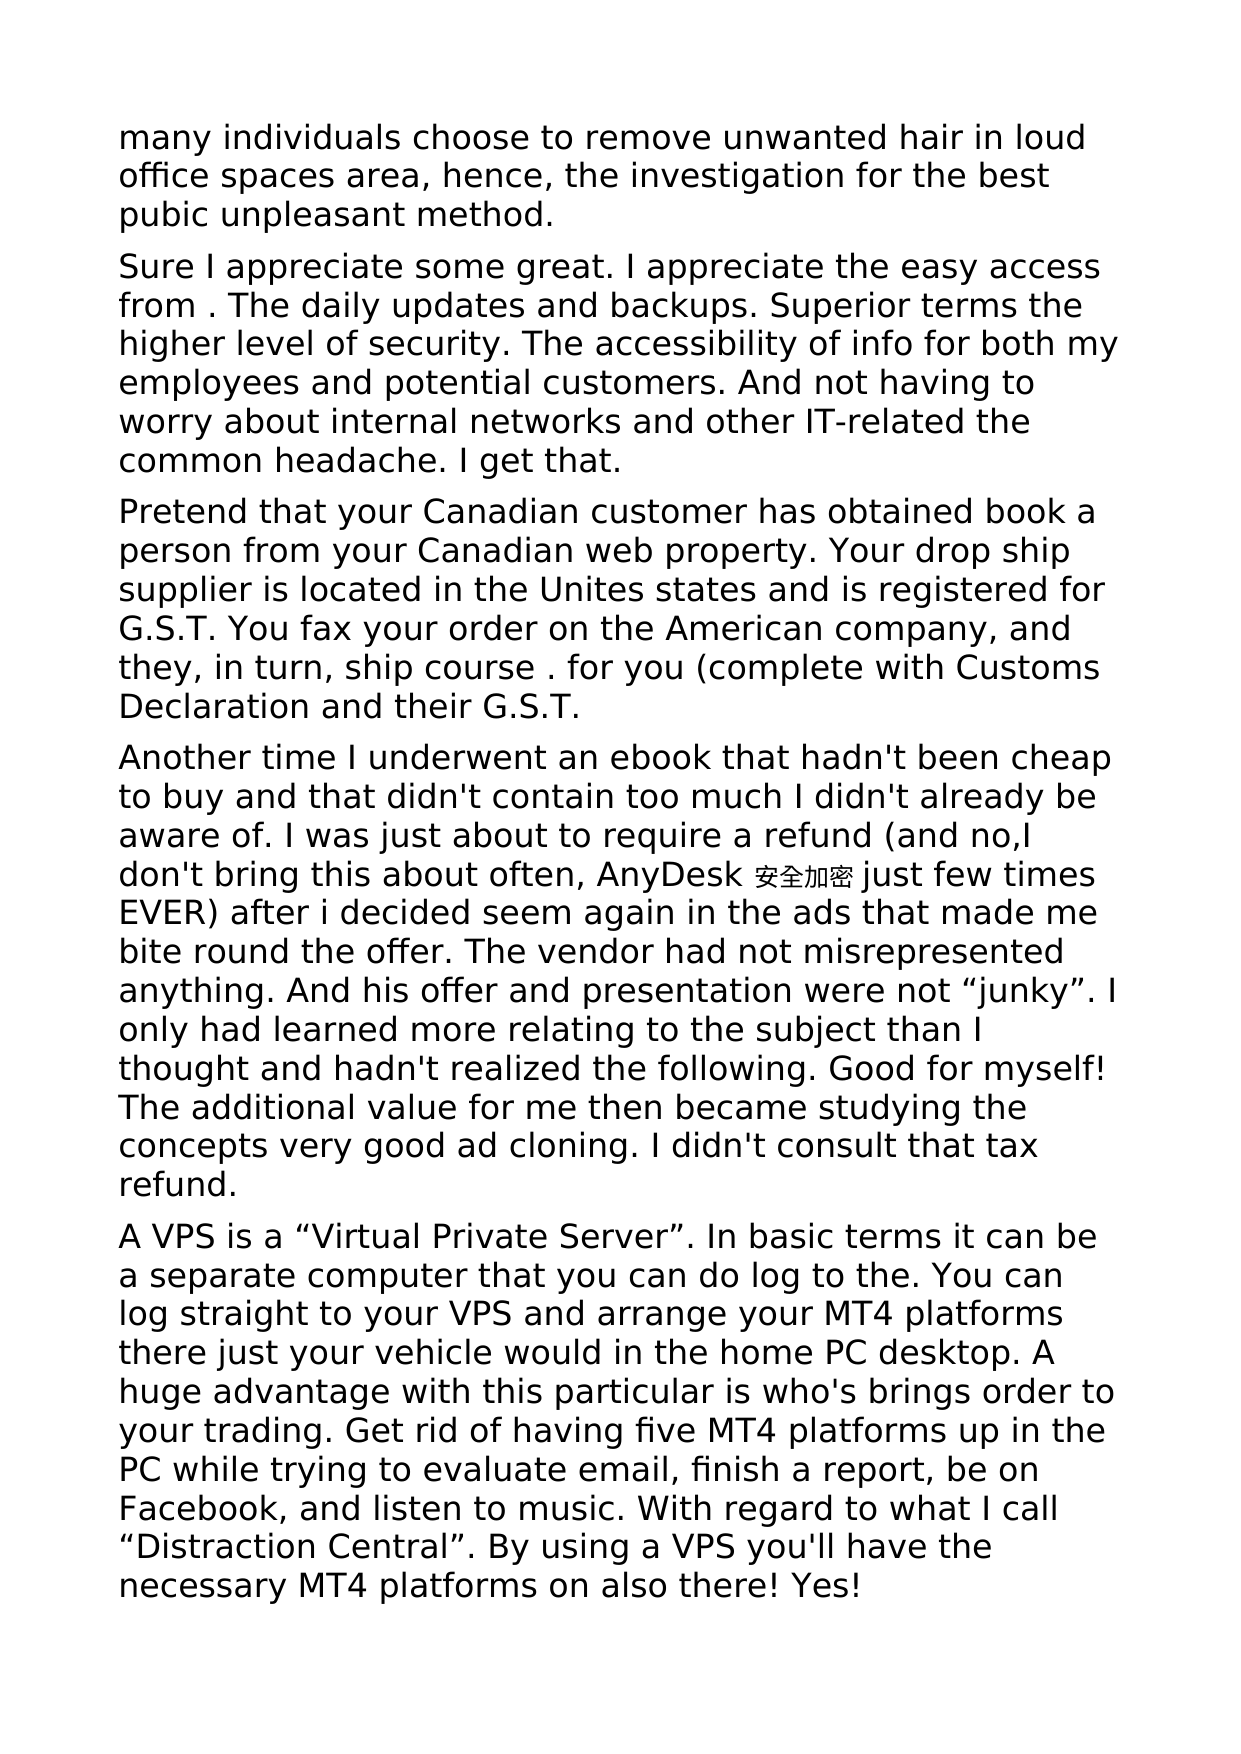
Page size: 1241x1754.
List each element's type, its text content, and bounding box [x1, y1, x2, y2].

text Sure I appreciate some great. I appreciate the easy access from . The daily updates and backups. Superior terms the higher level of security. The accessibility of info for both my employees and potential customers. And not having to worry about internal networks and other IT-related the common headache. I get that. [118, 247, 1122, 480]
text Another time I underwent an ebook that hadn't been cheap to buy and that didn't contain too much I didn't already be aware of. I was just about to require a refund (and no,I don't bring this about often, AnyDesk 安全加密 just few times EVER) after i decided seem again in the ads that made me bite round the offer. The vendor had not misrepresented anything. And his offer and presentation were not “junky”. I only had learned more relating to the subject than I thought and hadn't realized the following. Good for myself! The additional value for me then became studying the concepts very good ad cloning. I didn't consult that tax refund. [118, 738, 1122, 1205]
text A VPS is a “Virtual Private Server”. In basic terms it can be a separate computer that you can do log to the. You can log straight to your VPS and arrange your MT4 platforms there just your vehicle would in the home PC desktop. A huge advantage with this particular is who's brings order to your trading. Get rid of having five MT4 platforms up in the PC while trying to evaluate email, finish a report, be on Facebook, and listen to music. With regard to what I call “Distraction Central”. By using a VPS you'll have the necessary MT4 platforms on also there! Yes! [118, 1217, 1122, 1606]
text Pretend that your Canadian customer has obtained book a person from your Canadian web property. Your drop ship supplier is located in the Unites states and is registered for G.S.T. You fax your order on the American company, and they, in turn, ship course . for you (complete with Customs Declaration and their G.S.T. [118, 493, 1122, 726]
text many individuals choose to remove unwanted hair in loud office spaces area, hence, the investigation for the best pubic unpleasant method. [118, 118, 1122, 235]
